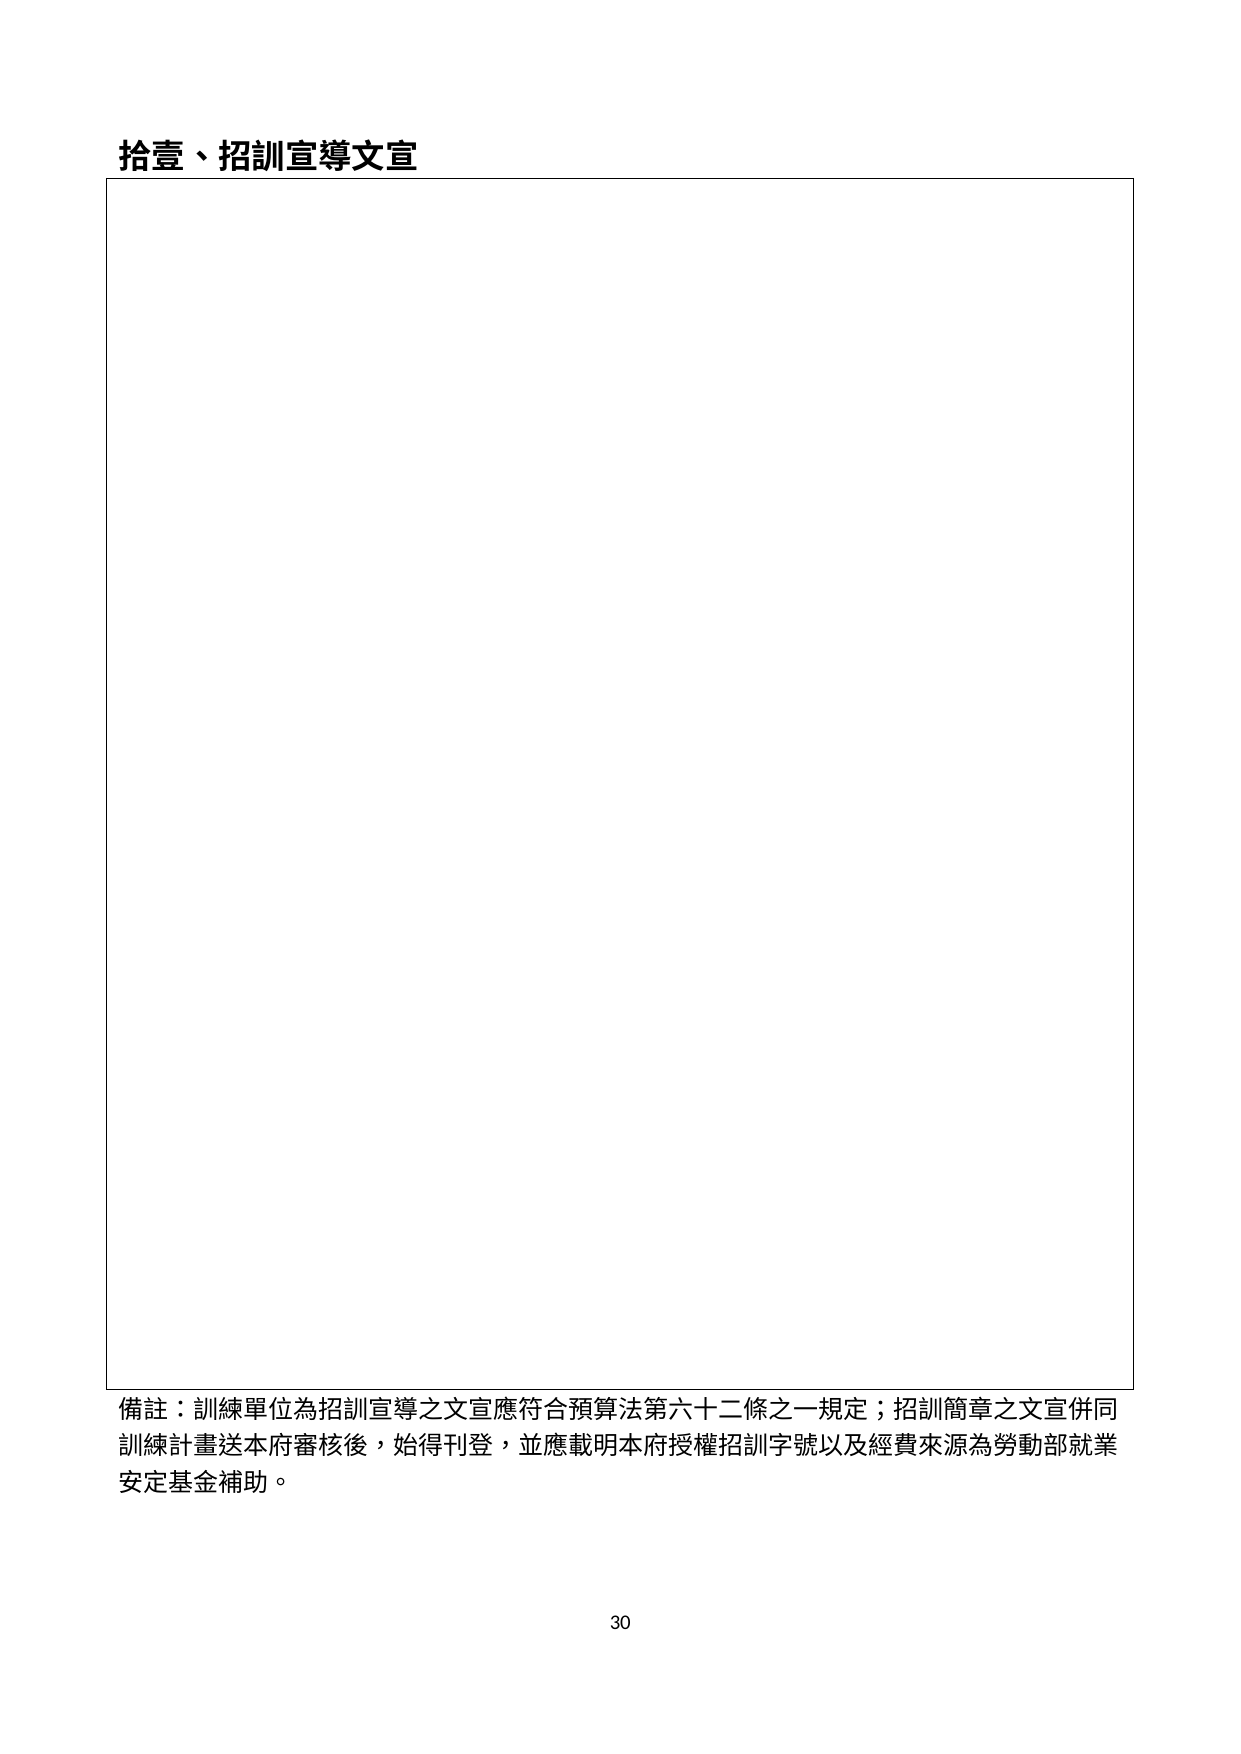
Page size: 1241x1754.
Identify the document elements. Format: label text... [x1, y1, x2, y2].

table_header [107, 179, 1133, 1388]
text 備註：訓練單位為招訓宣導之文宣應符合預算法第六十二條之一規定；招訓簡章之文宣併同訓練計畫送本府審核後，始得刊登，並應載明本府授權招訓字號以及經費來源為勞動部就業安定基金補助。 [118, 1390, 1122, 1498]
text 拾壹、招訓宣導文宣 [118, 130, 1122, 178]
